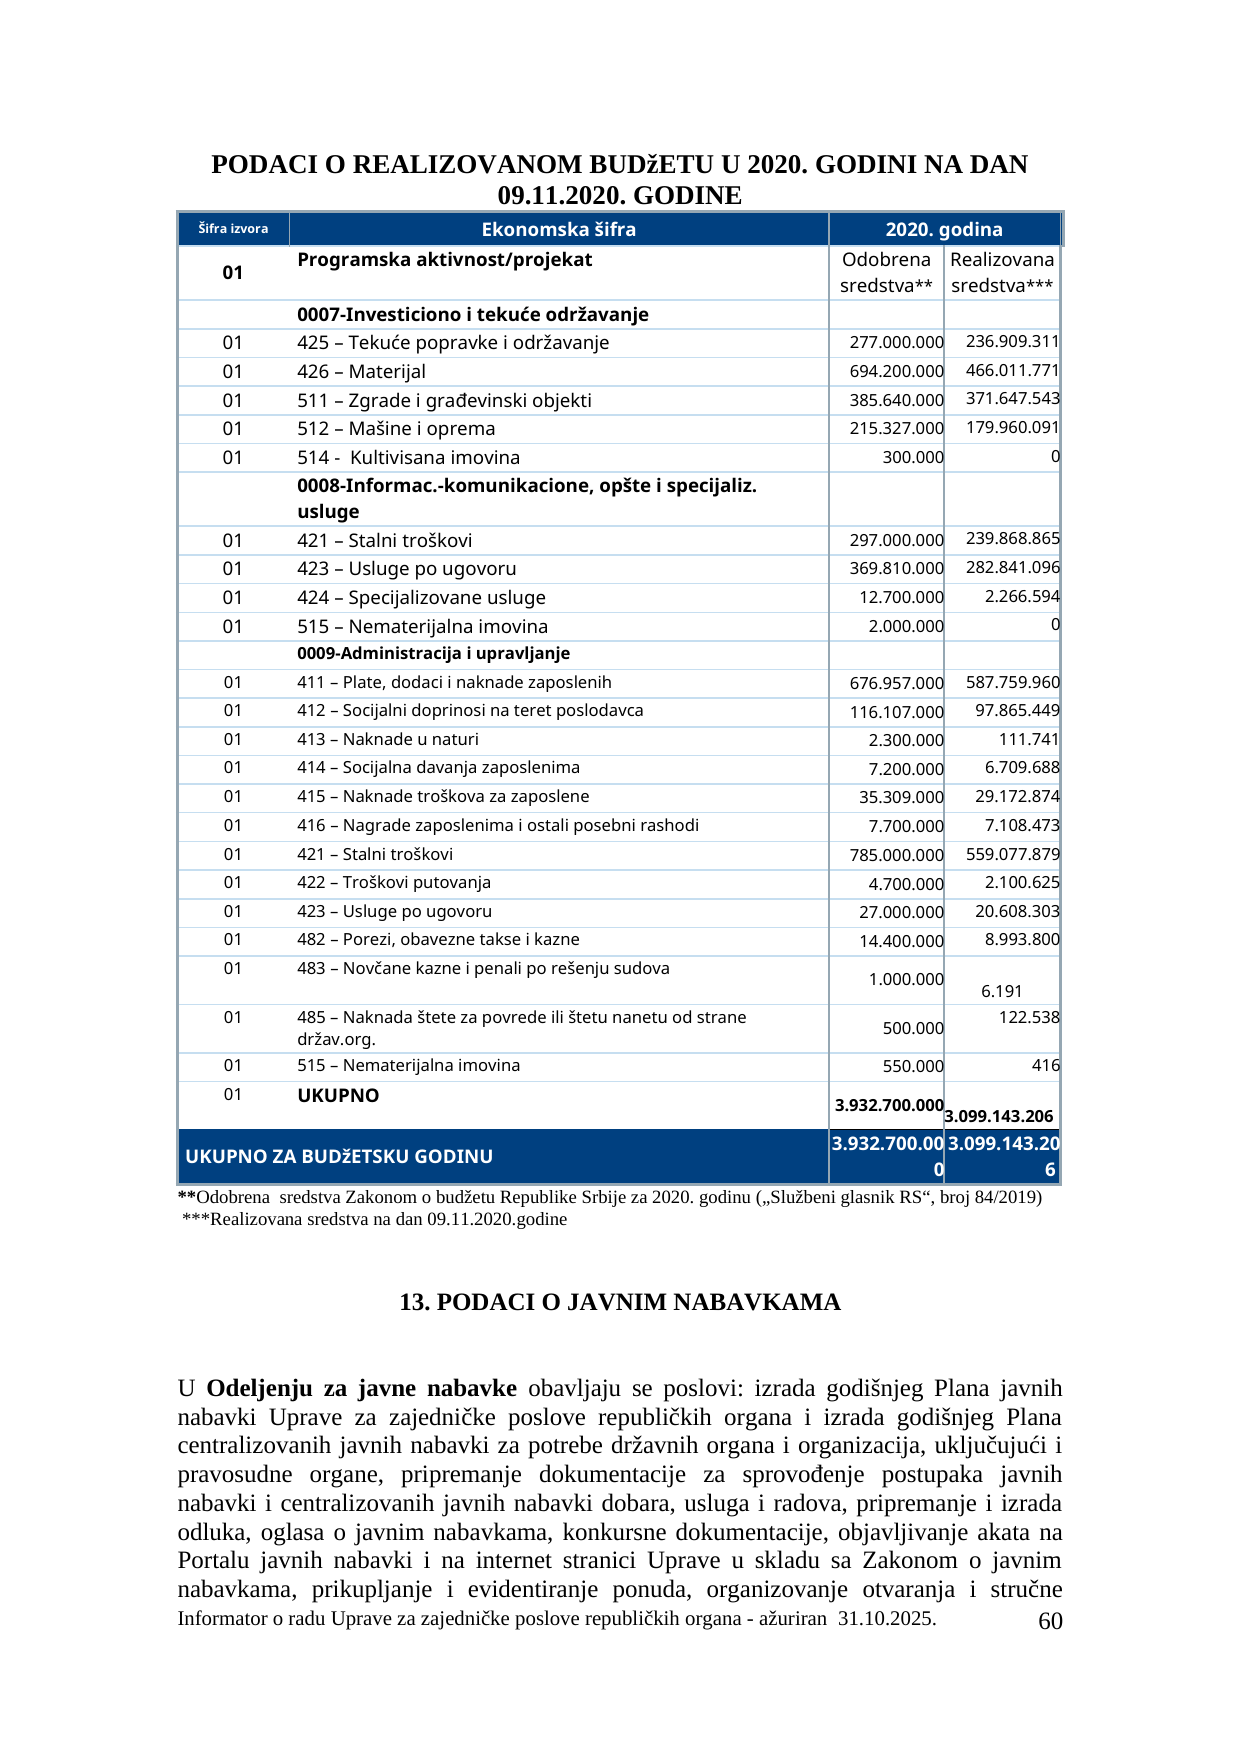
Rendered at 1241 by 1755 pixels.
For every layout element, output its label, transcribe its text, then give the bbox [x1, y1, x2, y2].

table_cell 179.960.091 [945, 416, 1059, 443]
table_cell 239.868.865 [945, 527, 1059, 554]
table_cell 559.077.879 [945, 842, 1059, 869]
table_cell 485 – Naknada štete za povrede ili štetu nanetu od strane držav.org. [289, 1005, 828, 1052]
table_header 2020. godina [830, 213, 1060, 245]
table_cell 297.000.000 [830, 527, 943, 554]
table_cell 01 [179, 813, 289, 841]
table_cell Programska aktivnost/projekat [289, 247, 828, 299]
table_cell 483 – Novčane kazne i penali po rešenju sudova [289, 957, 828, 1004]
table_cell 0 [945, 613, 1059, 640]
table_cell 01 [179, 728, 289, 754]
table_cell 415 – Naknade troškova za zaposlene [289, 785, 828, 812]
table_cell 01 [179, 699, 289, 726]
table_cell 385.640.000 [830, 387, 943, 414]
table_cell 466.011.771 [945, 358, 1059, 385]
table_cell 676.957.000 [830, 670, 943, 697]
table_cell 01 [179, 1082, 289, 1129]
table_cell [179, 301, 289, 328]
table_cell 416 [945, 1054, 1059, 1081]
table_cell 01 [179, 928, 289, 955]
table_cell 3.932.700.000 [830, 1130, 943, 1183]
table_cell [945, 642, 1059, 669]
table_cell 411 – Plate, dodaci i naknade zaposlenih [289, 670, 828, 697]
table_cell 4.700.000 [830, 871, 943, 898]
text U Odelјenju za javne nabavke obavlјaju se poslovi: izrada godišnjeg Plana javnih nabavki Uprave za zajedničke poslove republičkih organa i izrada godišnjeg Plana centralizovanih javnih nabavki za potrebe državnih organa i organizacija, uklјučujući i pravosudne organe, pripremanje dokumentacije za sprovođenje postupaka javnih nabavki i centralizovanih javnih nabavki dobara, usluga i radova, pripremanje i izrada odluka, oglasa o javnim nabavkama, konkursne dokumentacije, objavlјivanje akata na Portalu javnih nabavki i na internet stranici Uprave u skladu sa Zakonom o javnim nabavkama, prikuplјanje i evidentiranje ponuda, organizovanje otvaranja i stručne [177, 1373, 1063, 1603]
table_cell 550.000 [830, 1054, 943, 1081]
table_cell 7.700.000 [830, 813, 943, 841]
table_cell 01 [179, 613, 289, 640]
table_cell 423 – Usluge po ugovoru [289, 556, 828, 583]
table_cell 424 – Specijalizovane usluge [289, 584, 828, 611]
table_cell Realizovana sredstva*** [945, 247, 1059, 299]
text **Odobrena sredstva Zakonom o budžetu Republike Srbije za 2020. godinu („Službeni glasnik RS“, broj 84/2019) [177, 1186, 1063, 1208]
table_cell 01 [179, 416, 289, 443]
table_cell 01 [179, 330, 289, 357]
table_cell [945, 473, 1059, 525]
table_cell 282.841.096 [945, 556, 1059, 583]
table_cell 515 – Nematerijalna imovina [289, 613, 828, 640]
table_cell 3.099.143.206 [945, 1130, 1059, 1183]
table_cell [830, 642, 943, 669]
table_cell UKUPNO [289, 1082, 828, 1129]
table_cell 785.000.000 [830, 842, 943, 869]
subtitle 13. PODACI O JAVNIM NABAVKAMA [177, 1287, 1063, 1316]
table_cell 0008-Informac.-komunikacione, opšte i specijaliz. usluge [289, 473, 828, 525]
table_cell 6.191 [945, 957, 1059, 1004]
table_cell 6.709.688 [945, 756, 1059, 783]
table_header Šifra izvora [179, 213, 289, 245]
table_cell 425 – Tekuće popravke i održavanje [289, 330, 828, 357]
table_cell [179, 473, 289, 525]
table_cell 3.932.700.000 [830, 1082, 943, 1129]
table_cell 35.309.000 [830, 785, 943, 812]
table_cell 01 [179, 957, 289, 1004]
table_cell [830, 301, 943, 328]
table_cell 8.993.800 [945, 928, 1059, 955]
table_cell 482 – Porezi, obavezne takse i kazne [289, 928, 828, 955]
table_cell 27.000.000 [830, 900, 943, 926]
table_cell 587.759.960 [945, 670, 1059, 697]
table_cell 369.810.000 [830, 556, 943, 583]
table_cell 1.000.000 [830, 957, 943, 1004]
table_cell 414 – Socijalna davanja zaposlenima [289, 756, 828, 783]
table_cell 01 [179, 556, 289, 583]
table_cell 14.400.000 [830, 928, 943, 955]
table_cell UKUPNO ZA BUDžETSKU GODINU [179, 1129, 828, 1183]
table_cell 371.647.543 [945, 387, 1059, 414]
table_cell 423 – Usluge po ugovoru [289, 900, 828, 926]
table_cell 01 [179, 387, 289, 414]
table_cell 01 [179, 785, 289, 812]
table_cell 2.300.000 [830, 728, 943, 754]
table_cell 01 [179, 871, 289, 898]
table_cell 416 – Nagrade zaposlenima i ostali posebni rashodi [289, 813, 828, 841]
table_cell 2.266.594 [945, 584, 1059, 611]
table_cell [830, 473, 943, 525]
table_cell 01 [179, 756, 289, 783]
table_cell 116.107.000 [830, 699, 943, 726]
table_cell 12.700.000 [830, 584, 943, 611]
table_cell 514 - Kultivisana imovina [289, 444, 828, 471]
table_cell 500.000 [830, 1005, 943, 1052]
table_cell 01 [179, 584, 289, 611]
table_header Ekonomska šifra [290, 213, 828, 245]
table_cell 426 – Materijal [289, 358, 828, 385]
table_cell 413 – Naknade u naturi [289, 728, 828, 754]
text ***Realizovana sredstva na dan 09.11.2020.godine [177, 1208, 1063, 1229]
table_cell 01 [179, 900, 289, 926]
table_cell 2.100.625 [945, 871, 1059, 898]
table_cell 20.608.303 [945, 900, 1059, 926]
text PODACI O REALIZOVANOM BUDžETU U 2020. GODINI NA DAN 09.11.2020. GODINE [177, 148, 1063, 210]
table_cell 29.172.874 [945, 785, 1059, 812]
table_cell 0009-Administracija i upravljanje [289, 642, 828, 669]
table_cell 694.200.000 [830, 358, 943, 385]
table_cell 01 [179, 444, 289, 471]
table_cell 236.909.311 [945, 330, 1059, 357]
table_cell 0 [945, 444, 1059, 471]
table_cell 421 – Stalni troškovi [289, 842, 828, 869]
table_cell 300.000 [830, 444, 943, 471]
table_cell 512 – Mašine i oprema [289, 416, 828, 443]
table_cell 01 [179, 1054, 289, 1081]
table_cell 422 – Troškovi putovanja [289, 871, 828, 898]
table_cell 7.108.473 [945, 813, 1059, 841]
table_cell 412 – Socijalni doprinosi na teret poslodavca [289, 699, 828, 726]
table_cell [945, 301, 1059, 328]
table_cell 01 [179, 247, 289, 299]
table_cell 511 – Zgrade i građevinski objekti [289, 387, 828, 414]
table_cell 01 [179, 842, 289, 869]
table_cell 01 [179, 527, 289, 554]
table_cell 122.538 [945, 1005, 1059, 1052]
table_cell 97.865.449 [945, 699, 1059, 726]
table_cell 111.741 [945, 728, 1059, 754]
table_cell 7.200.000 [830, 756, 943, 783]
table_cell 2.000.000 [830, 613, 943, 640]
table_cell 421 – Stalni troškovi [289, 527, 828, 554]
table_cell 01 [179, 670, 289, 697]
table_cell 01 [179, 1005, 289, 1052]
table_cell 215.327.000 [830, 416, 943, 443]
table_cell 01 [179, 358, 289, 385]
table_cell Odobrena sredstva** [830, 247, 943, 299]
table_cell [179, 642, 289, 669]
table_cell 277.000.000 [830, 330, 943, 357]
table_cell 3.099.143.206 [945, 1082, 1059, 1129]
table_cell 0007-Investiciono i tekuće održavanje [289, 301, 828, 328]
table_cell 515 – Nematerijalna imovina [289, 1054, 828, 1081]
